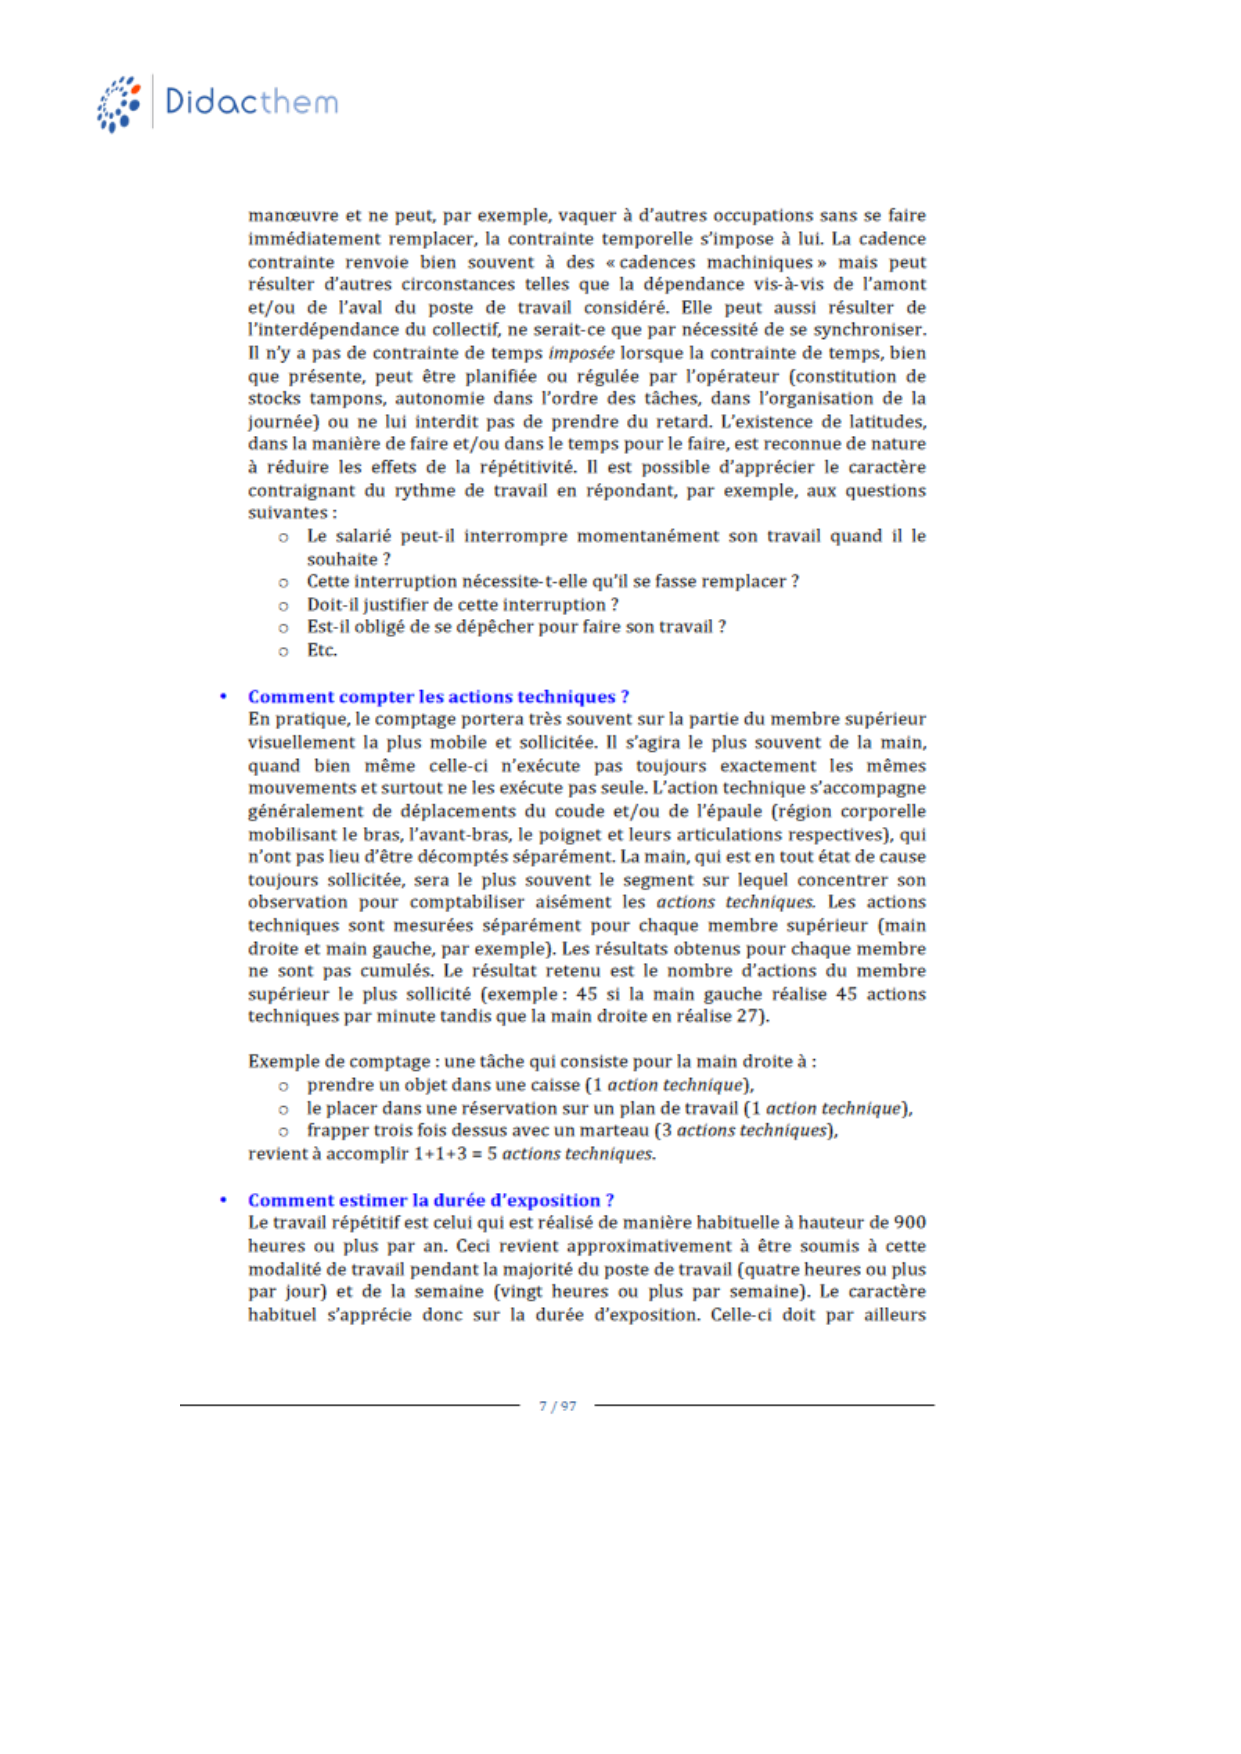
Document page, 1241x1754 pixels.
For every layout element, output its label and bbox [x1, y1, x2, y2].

picture [180, 177, 949, 1436]
picture [91, 70, 347, 138]
